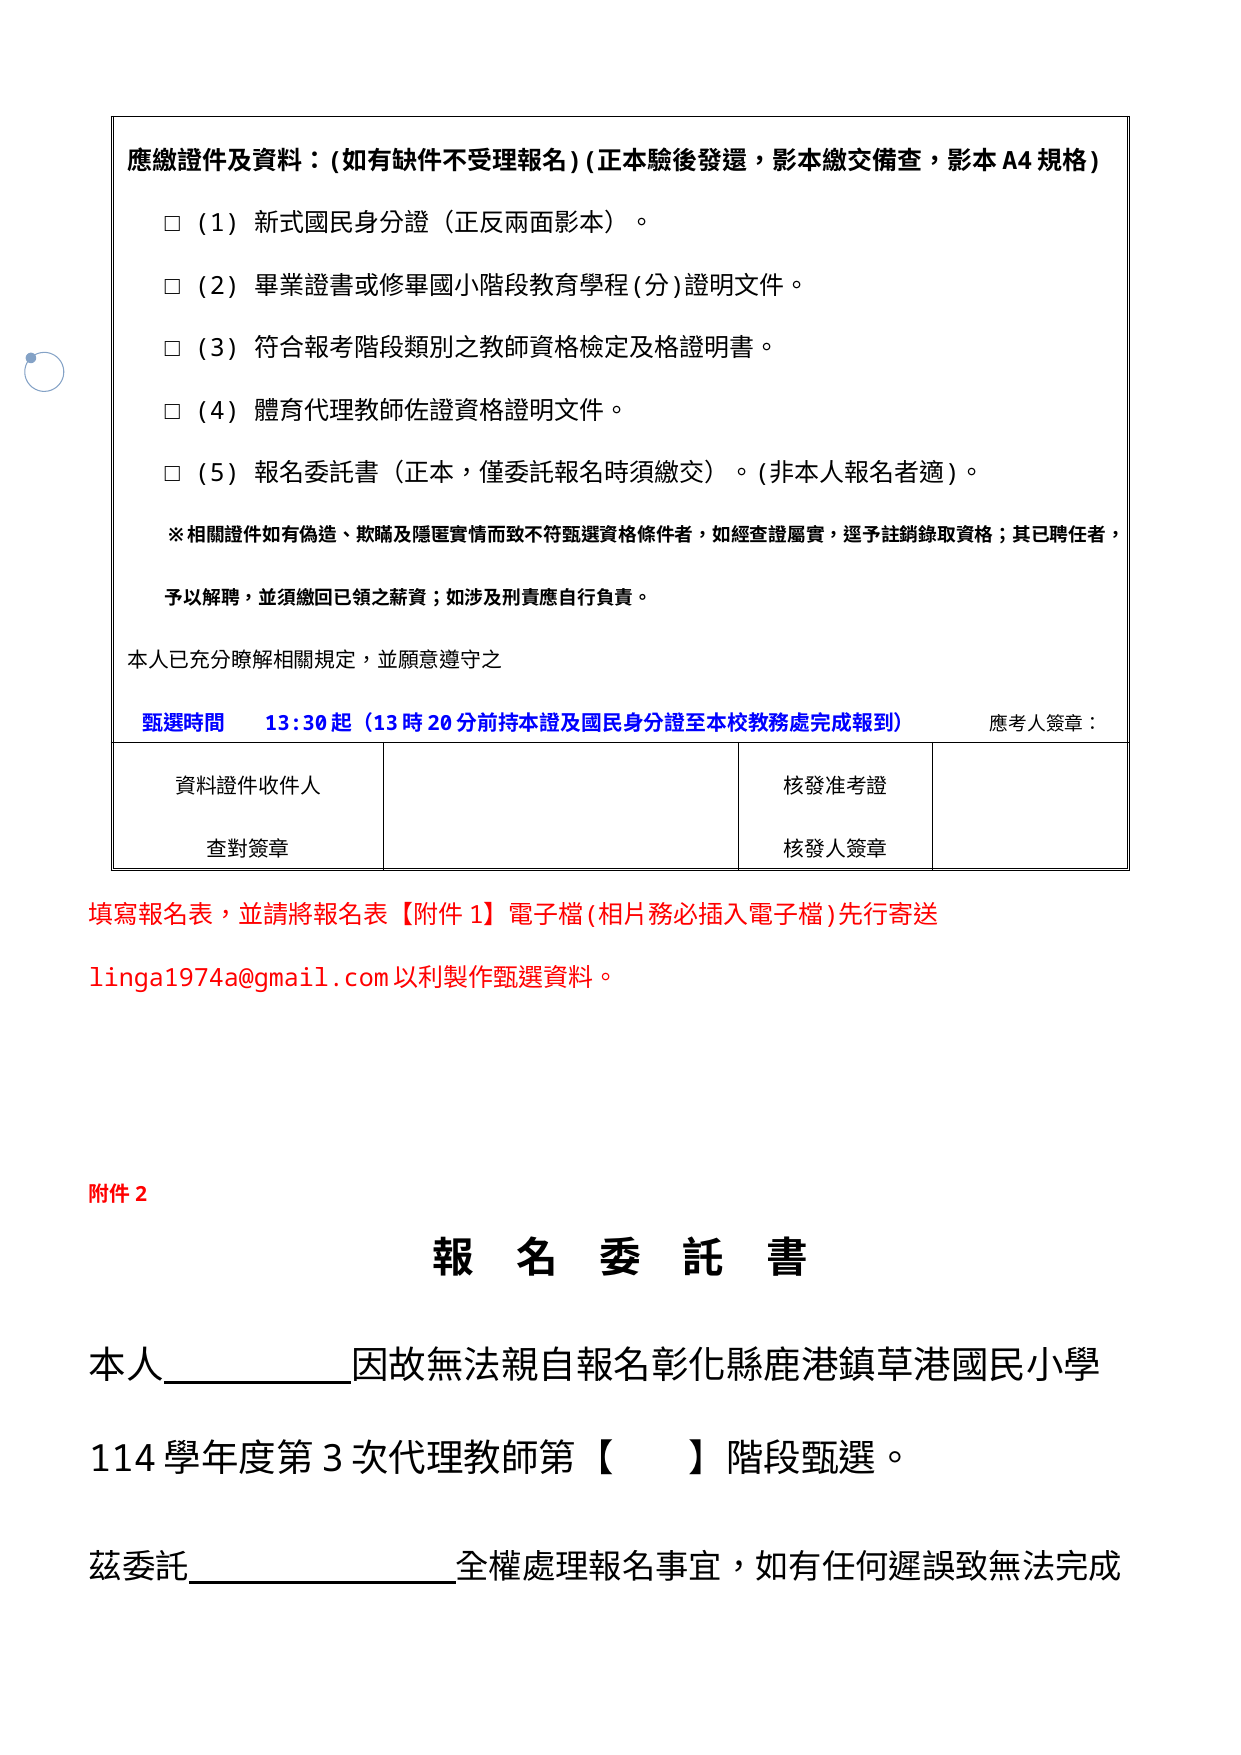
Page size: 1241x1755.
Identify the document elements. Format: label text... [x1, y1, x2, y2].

text linga1974a@gmail.com以利製作甄選資料。 [89, 933, 1152, 996]
text 報 名 委 託 書 [89, 1246, 1152, 1279]
table_cell [933, 743, 1127, 868]
text 本人 因故無法親自報名彰化縣鹿港鎮草港國民小學114學年度第3次代理教師第【 】階段甄選。 [89, 1320, 1152, 1476]
table_cell 資料證件收件人 查對簽章 [114, 743, 383, 868]
table_cell [384, 743, 738, 868]
table_cell 核發准考證 核發人簽章 [739, 743, 932, 868]
text 附件2 [89, 1175, 1152, 1208]
table_cell 應繳證件及資料：(如有缺件不受理報名)(正本驗後發還，影本繳交備查，影本A4規格) □ (1) 新式國民身分證（正反兩面影本）。 □ (2) 畢業證書或修畢國小階段教育學程(分)證明文件。 □ (3) 符合報考階段類別之教師資格檢定及格證明書。 □ (4) 體育代理教師佐證資格證明文件。 □ (5) 報名委託書（正本，僅委託報名時須繳交）。(非本人報名者適)。 ※相關證件如有偽造、欺瞞及隱匿實情而致不符甄選資格條件者，如經查證屬實，逕予註銷錄取資格；其已聘任者，予以解聘，並須繳回已領之薪資；如涉及刑責應自行負責。 本人已充分瞭解相關規定，並願意遵守之 甄選時間 13:30起（13時20分前持本證及國民身分證至本校教務處完成報到） 應考人簽章： [114, 117, 1127, 742]
text 填寫報名表，並請將報名表【附件1】電子檔(相片務必插入電子檔)先行寄送 [89, 871, 1152, 933]
text 茲委託 全權處理報名事宜，如有任何遲誤致無法完成 [89, 1522, 1152, 1585]
